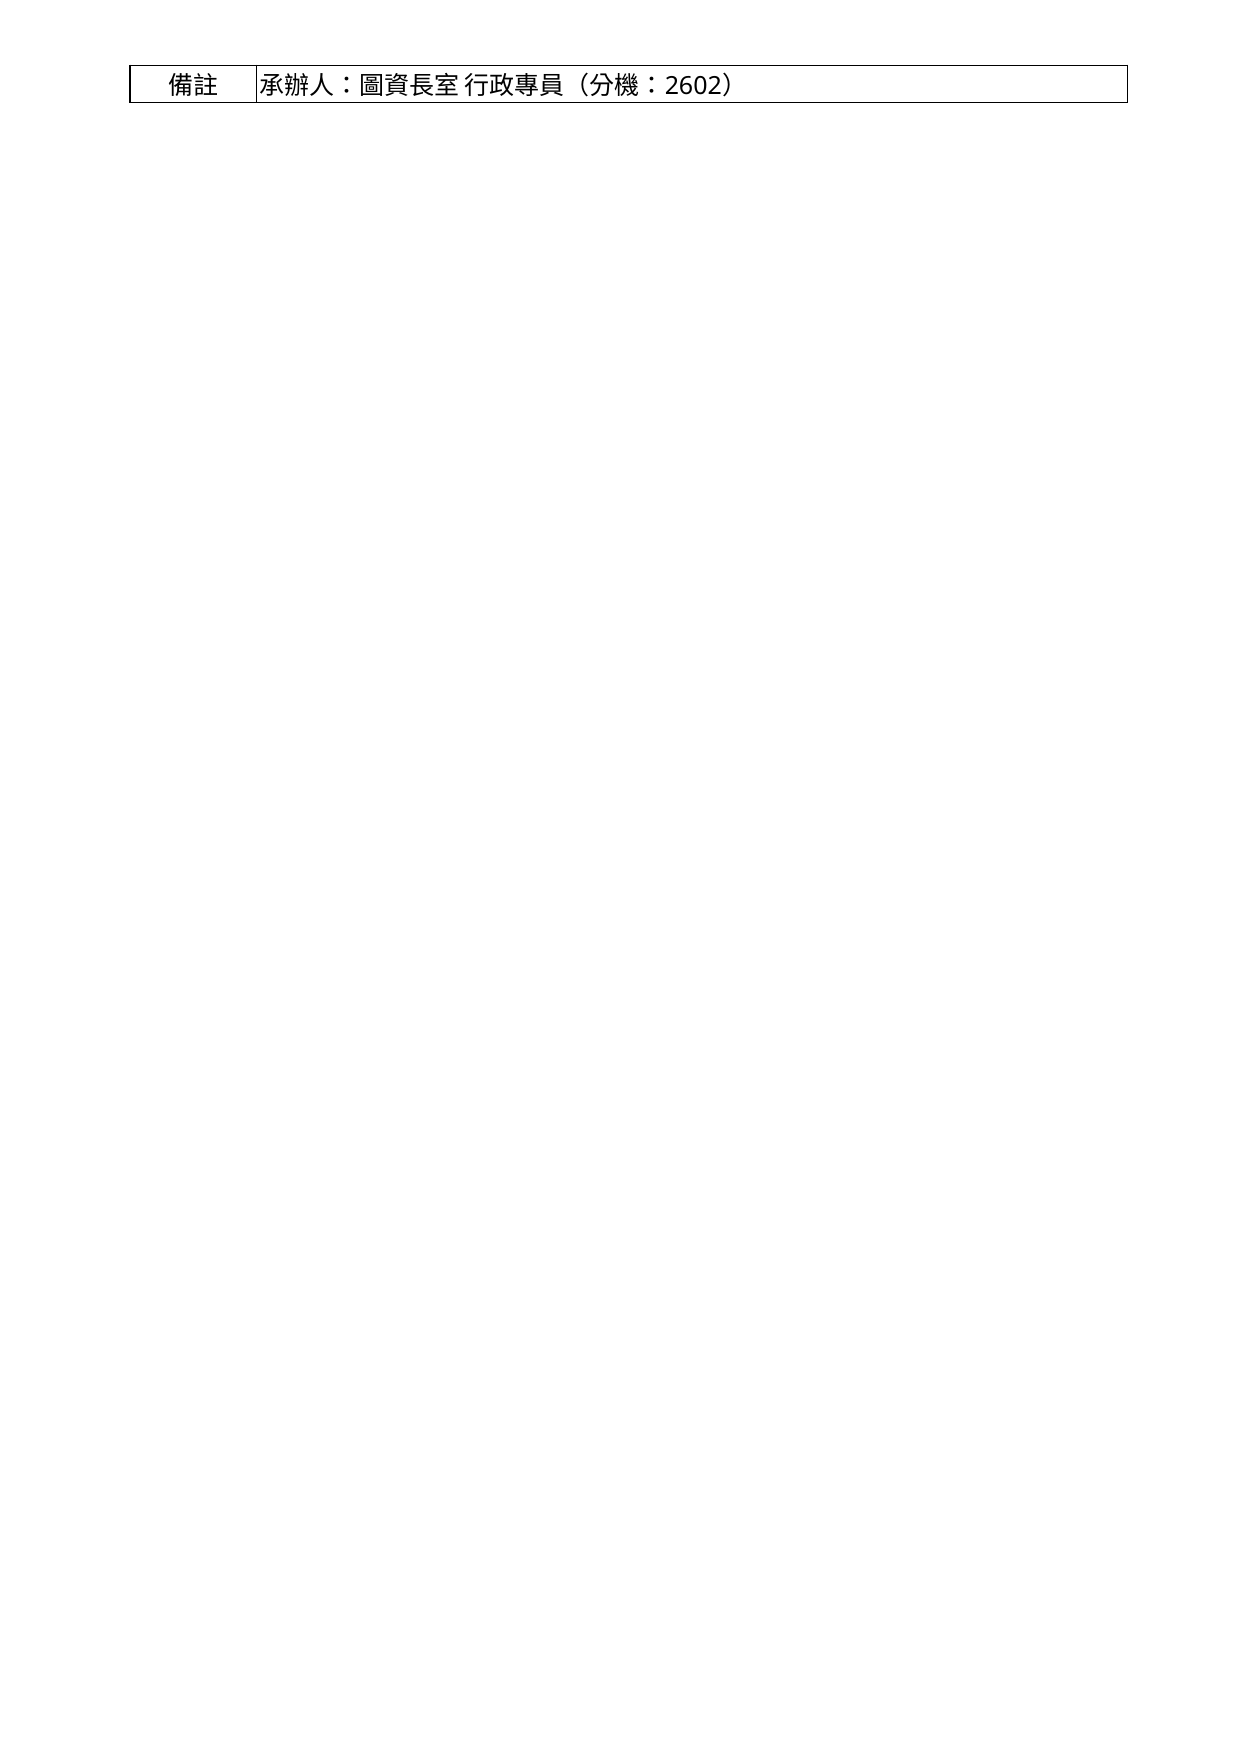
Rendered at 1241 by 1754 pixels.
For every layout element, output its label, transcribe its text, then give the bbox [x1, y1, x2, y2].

table_cell 備註 [131, 66, 256, 102]
table_cell 承辦人：圖資長室 行政專員（分機：2602） [257, 66, 1127, 102]
